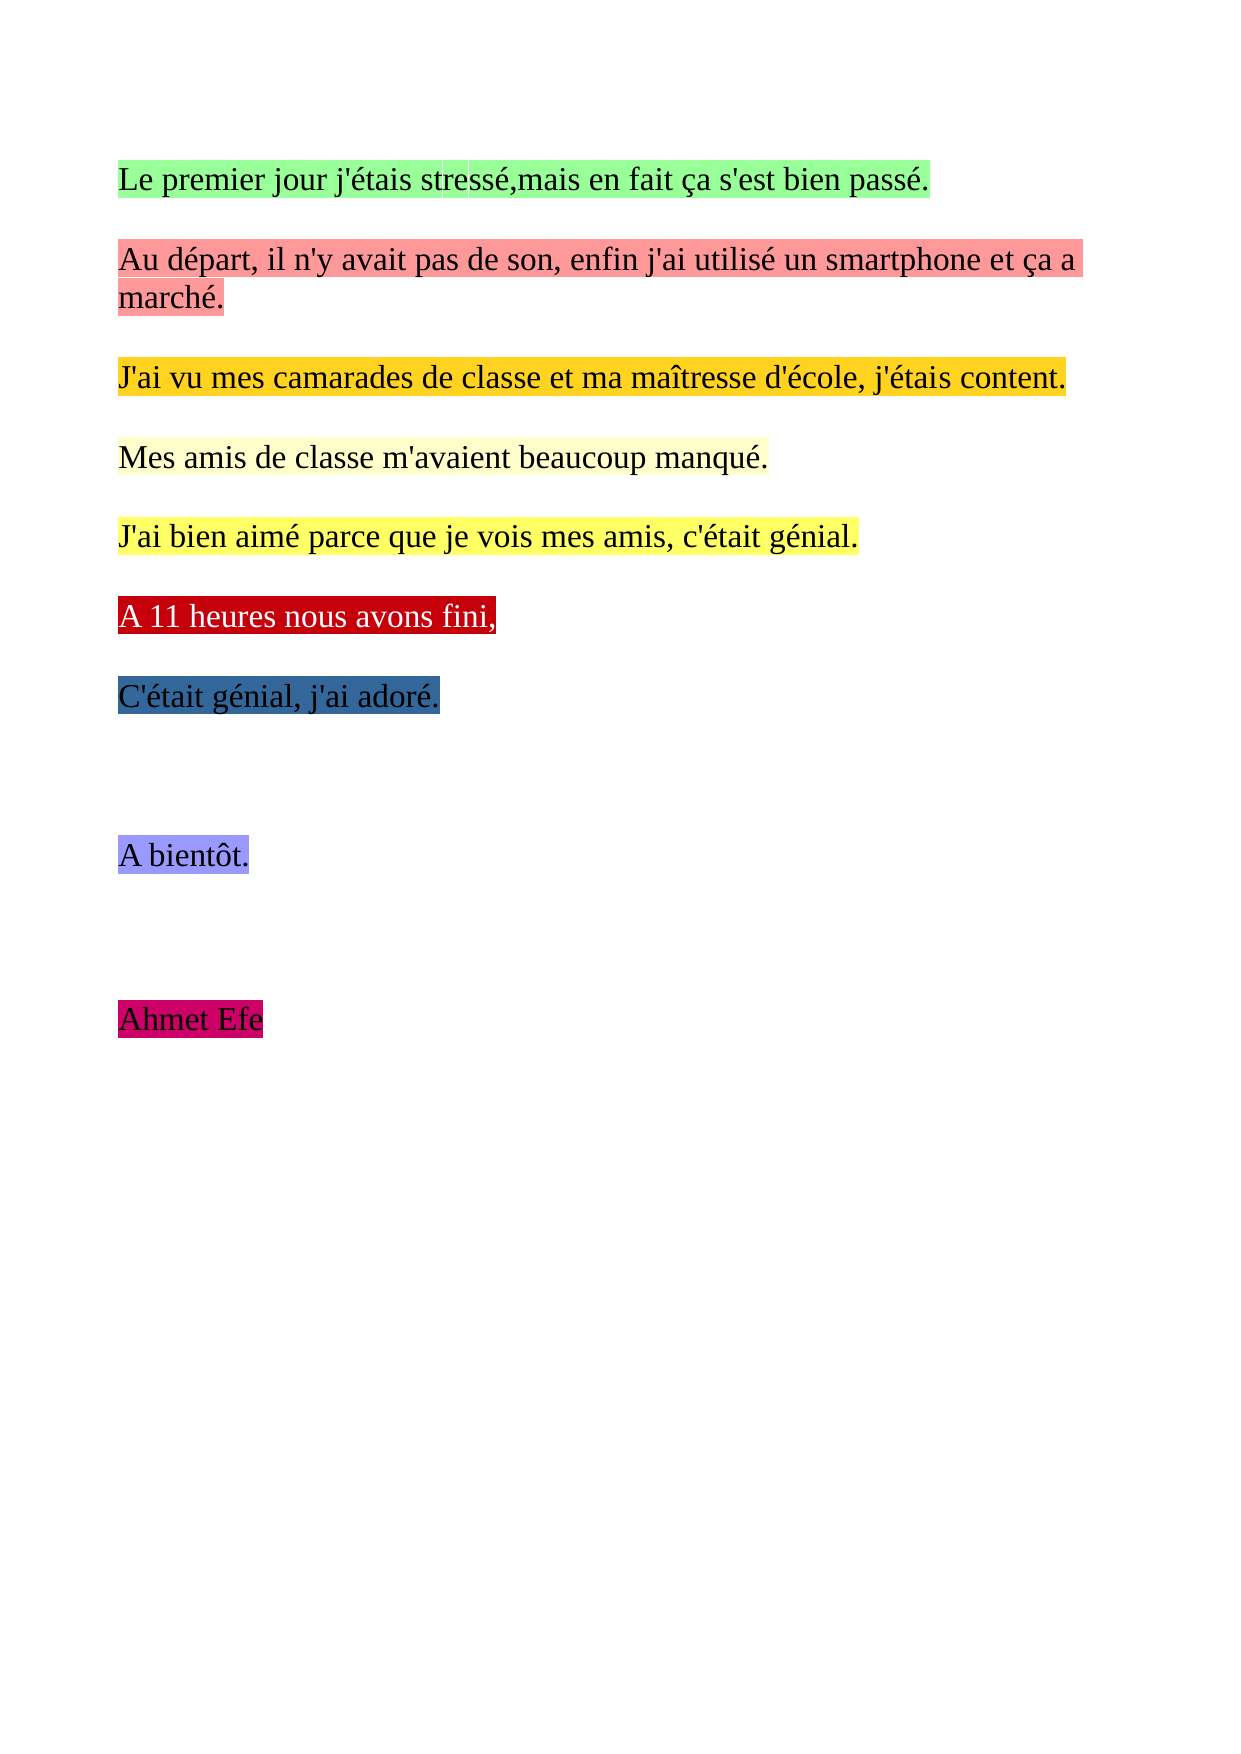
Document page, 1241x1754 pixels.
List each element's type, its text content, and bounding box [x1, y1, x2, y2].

text Au départ, il n'y avait pas de son, enfin j'ai utilisé un smartphone et ça a marché. [118, 239, 1122, 316]
text J'ai vu mes camarades de classe et ma maîtresse d'école, j'étais content. [118, 357, 1122, 396]
text A 11 heures nous avons fini, [118, 596, 1122, 634]
text Ahmet Efe [118, 999, 1122, 1038]
text J'ai bien aimé parce que je vois mes amis, c'était génial. [118, 517, 1122, 555]
text C'était génial, j'ai adoré. [118, 676, 1122, 714]
text A bientôt. [118, 835, 1122, 874]
text Mes amis de classe m'avaient beaucoup manqué. [118, 437, 1122, 475]
text Le premier jour j'étais stressé,mais en fait ça s'est bien passé. [118, 159, 1122, 198]
